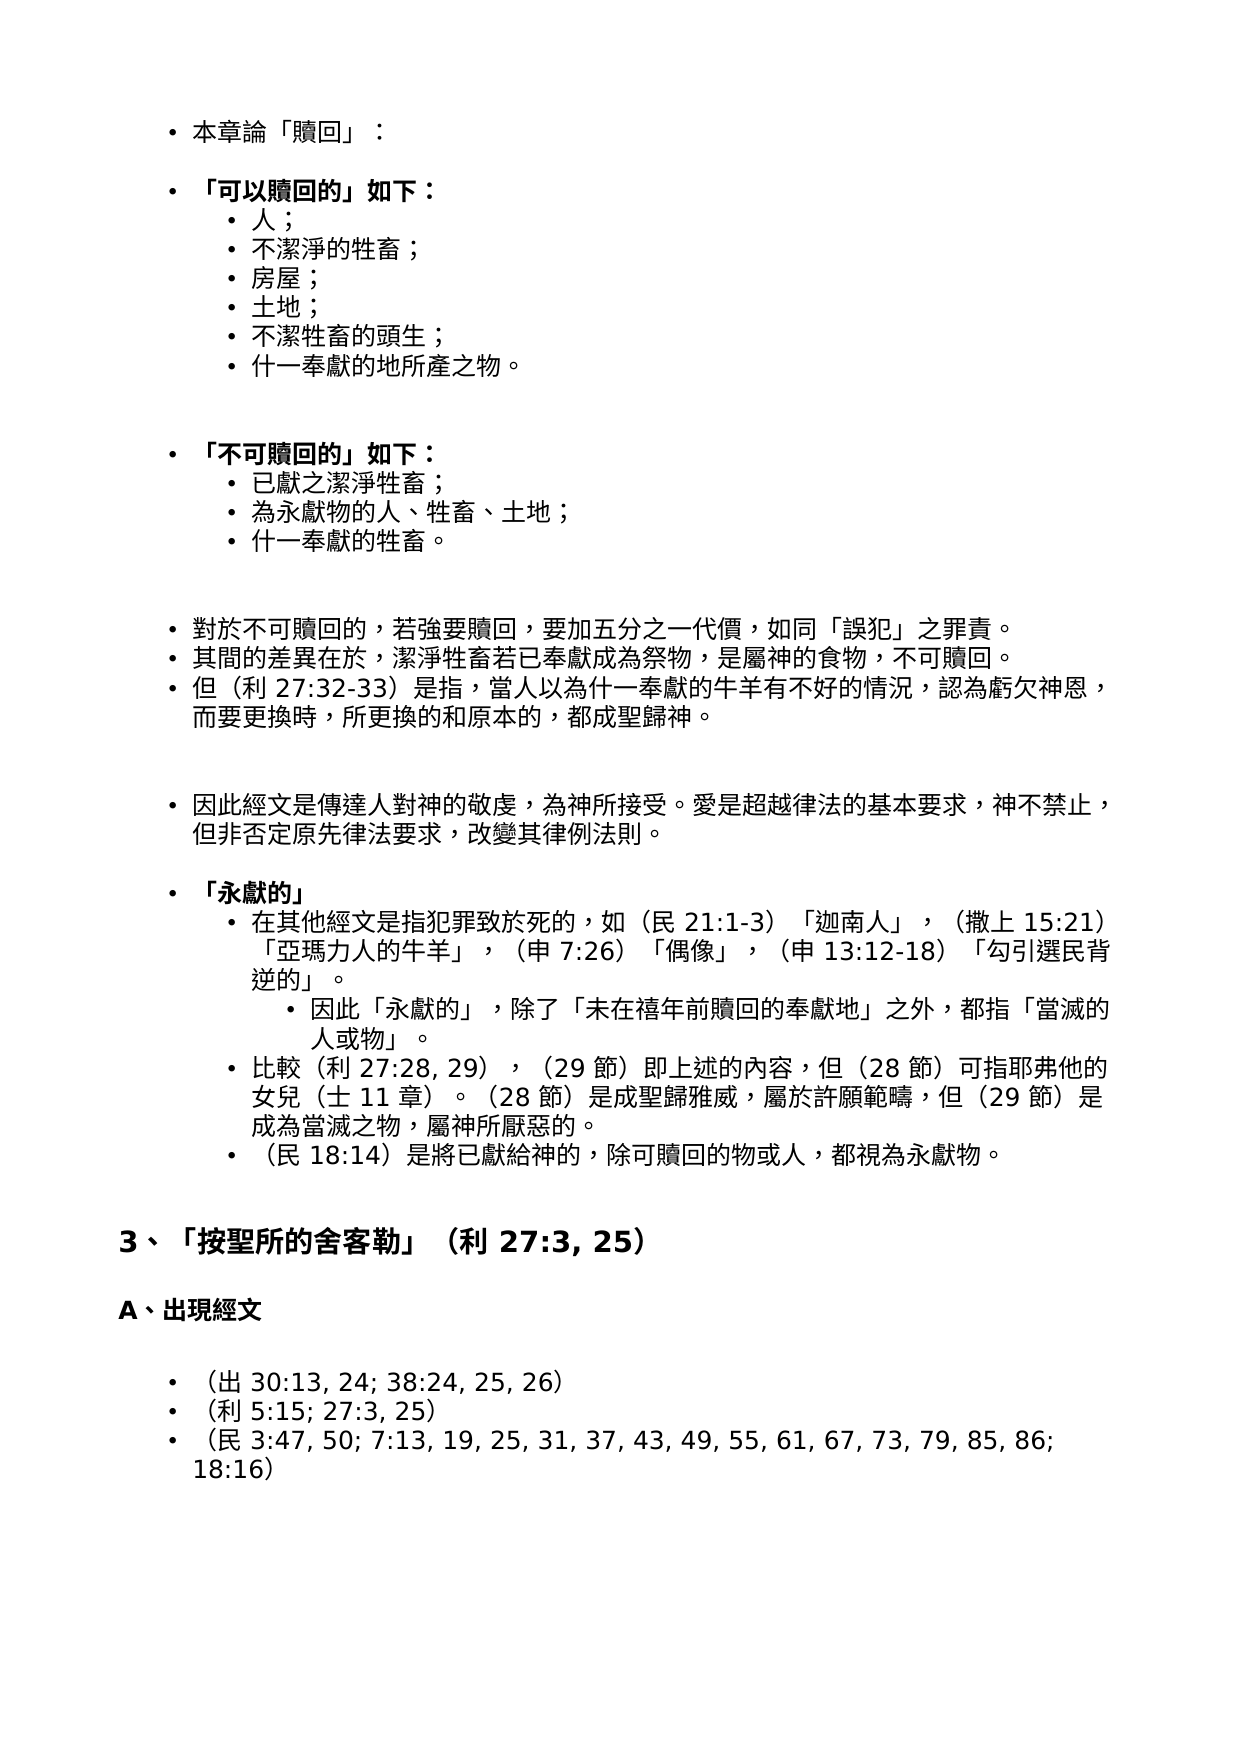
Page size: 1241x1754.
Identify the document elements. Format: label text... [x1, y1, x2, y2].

list 但（利 27:32-33）是指，當人以為什一奉獻的牛羊有不好的情況，認為虧欠神恩，而要更換時，所更換的和原本的，都成聖歸神。 [177, 674, 1122, 732]
subtitle A、出現經文 [118, 1297, 1122, 1326]
list 不潔牲畜的頭生； [236, 323, 1122, 352]
list 本章論「贖回」： [177, 118, 1122, 147]
list 其間的差異在於，潔淨牲畜若已奉獻成為祭物，是屬神的食物，不可贖回。 [177, 645, 1122, 674]
list 什一奉獻的地所產之物。 [236, 352, 1122, 381]
list （民 18:14）是將已獻給神的，除可贖回的物或人，都視為永獻物。 [236, 1141, 1122, 1171]
list （利 5:15; 27:3, 25） [177, 1397, 1122, 1426]
list 什一奉獻的牲畜。 [236, 527, 1122, 557]
list 「永獻的」 [177, 879, 1122, 908]
list 不潔淨的牲畜； [236, 235, 1122, 264]
subtitle 3、「按聖所的舍客勒」（利 27:3, 25） [118, 1225, 1122, 1259]
list 因此經文是傳達人對神的敬虔，為神所接受。愛是超越律法的基本要求，神不禁止，但非否定原先律法要求，改變其律例法則。 [177, 791, 1122, 849]
list 因此「永獻的」，除了「未在禧年前贖回的奉獻地」之外，都指「當滅的人或物」。 [295, 996, 1122, 1054]
list 為永獻物的人、牲畜、土地； [236, 498, 1122, 527]
list 對於不可贖回的，若強要贖回，要加五分之一代價，如同「誤犯」之罪責。 [177, 616, 1122, 645]
list 「不可贖回的」如下： [177, 440, 1122, 469]
list 土地； [236, 293, 1122, 323]
list 在其他經文是指犯罪致於死的，如（民 21:1-3）「迦南人」，（撒上 15:21）「亞瑪力人的牛羊」，（申 7:26）「偶像」，（申 13:12-18）「勾引選民背逆的」。 [236, 908, 1122, 996]
list 比較（利 27:28, 29），（29 節）即上述的內容，但（28 節）可指耶弗他的女兒（士 11 章）。（28 節）是成聖歸雅威，屬於許願範疇，但（29 節）是成為當滅之物，屬神所厭惡的。 [236, 1054, 1122, 1141]
list （民 3:47, 50; 7:13, 19, 25, 31, 37, 43, 49, 55, 61, 67, 73, 79, 85, 86; 18:16） [177, 1426, 1122, 1484]
list 房屋； [236, 264, 1122, 293]
list 人； [236, 206, 1122, 235]
list 已獻之潔淨牲畜； [236, 469, 1122, 498]
list 「可以贖回的」如下： [177, 177, 1122, 206]
list （出 30:13, 24; 38:24, 25, 26） [177, 1368, 1122, 1397]
